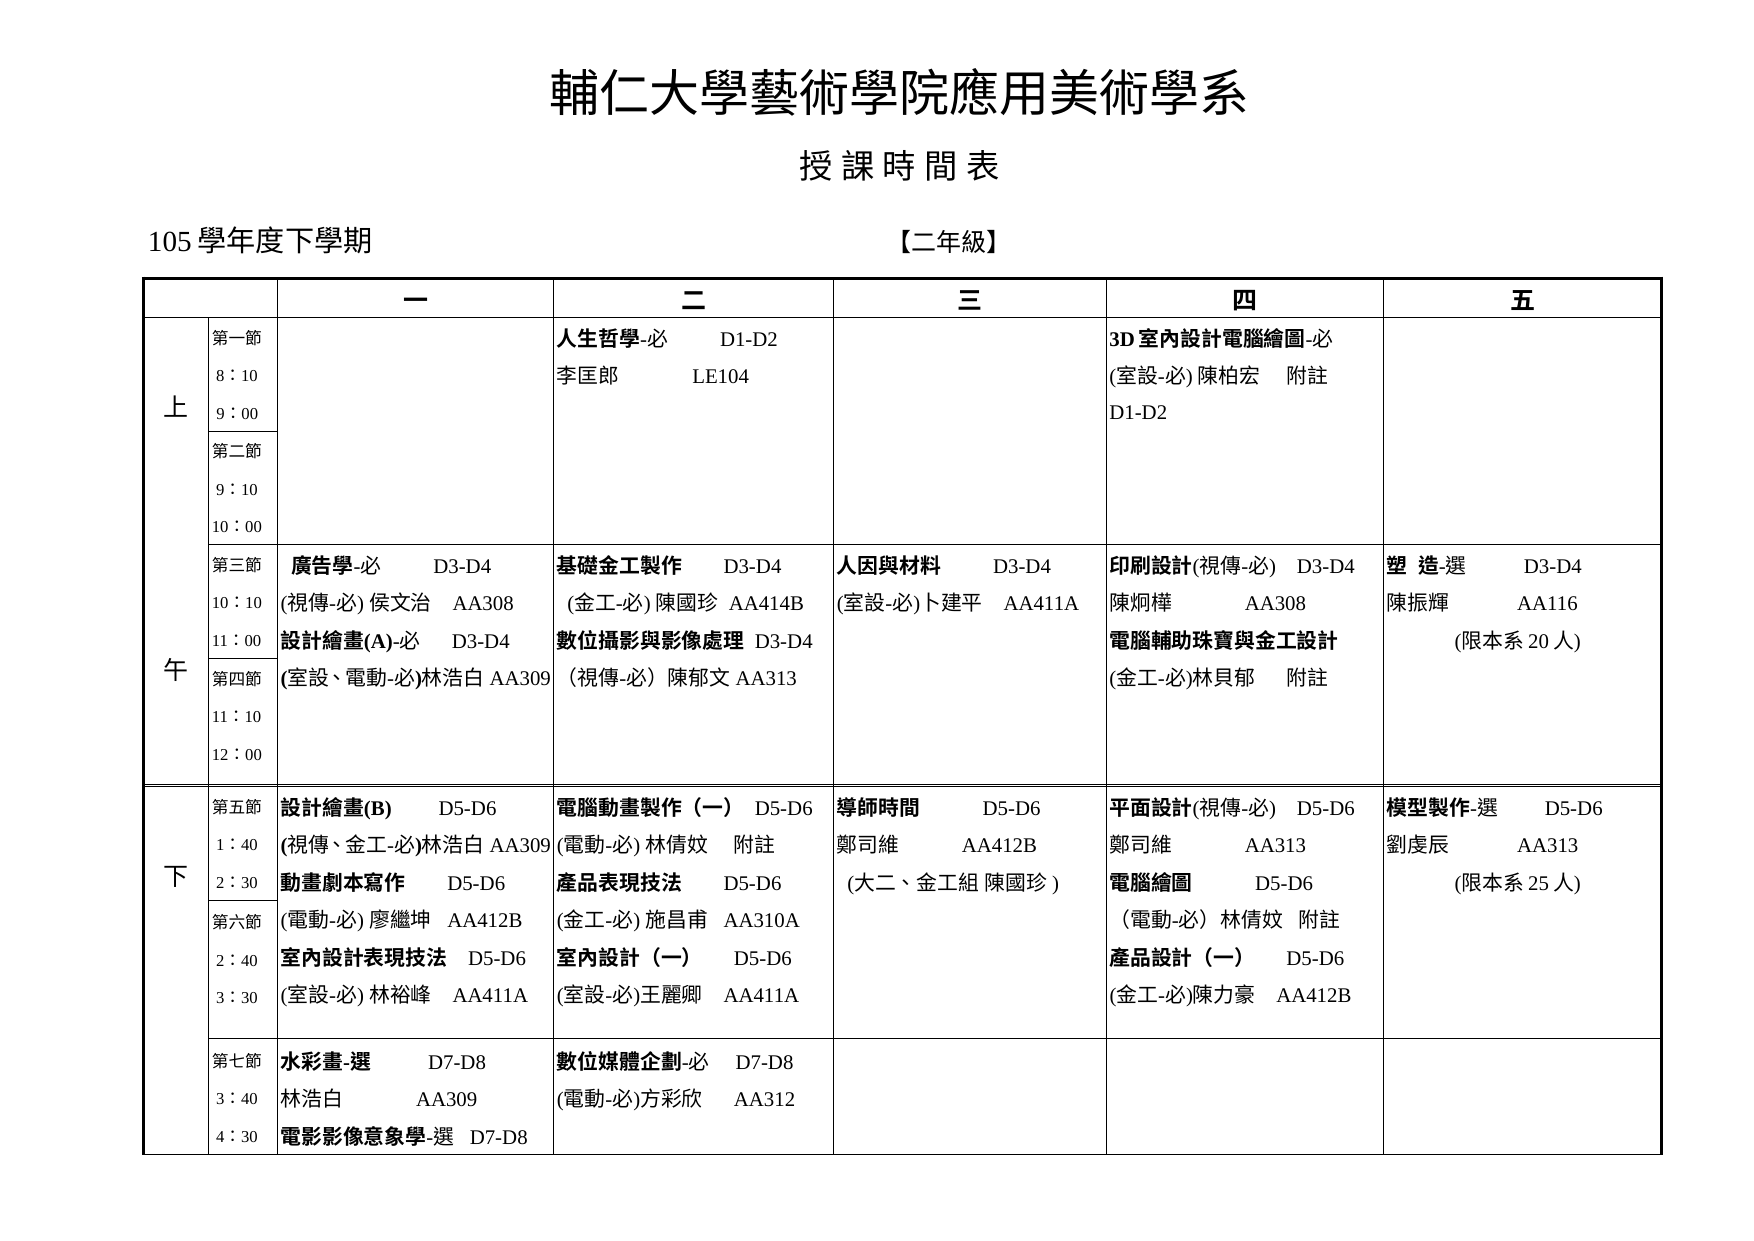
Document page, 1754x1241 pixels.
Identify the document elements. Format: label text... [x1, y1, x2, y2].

table_cell [834, 1039, 1106, 1154]
table_cell 導師時間 D5-D6 鄭司維 AA412B (大二、金工組 陳國珍 ) [834, 787, 1106, 1038]
table_header 四 [1107, 280, 1383, 317]
table_cell 基礎金工製作 D3-D4 (金工-必) 陳國珍 AA414B 數位攝影與影像處理 D3-D4 （視傳-必）陳郁文 AA313 [554, 545, 833, 784]
text 輔仁大學藝術學院應用美術學系 [148, 52, 1650, 127]
table_header 三 [834, 280, 1106, 317]
text 授 課 時 間 表 [148, 127, 1650, 202]
table_cell 人生哲學-必 D1-D2 李匡郎 LE104 [554, 318, 833, 544]
table_cell 印刷設計(視傳-必) D3-D4 陳炯樺 AA308 電腦輔助珠寶與金工設計 (金工-必)林貝郁 附註 [1107, 545, 1383, 784]
table_header 一 [278, 280, 553, 317]
table_cell 塑 造-選 D3-D4 陳振輝 AA116 (限本系20人) [1384, 545, 1660, 784]
table_header [145, 280, 277, 317]
table_cell 數位媒體企劃-必 D7-D8 (電動-必)方彩欣 AA312 [554, 1039, 833, 1154]
table_cell 模型製作-選 D5-D6 劉虔辰 AA313 (限本系25人) [1384, 787, 1660, 1038]
table_cell 第七節 3：40 4：30 [209, 1039, 277, 1154]
table_cell 設計繪畫(B) D5-D6 (視傳、金工-必)林浩白 AA309 動畫劇本寫作 D5-D6 (電動-必) 廖繼坤 AA412B 室內設計表現技法 D5-D6 (室設-必) 林裕峰 AA411A [278, 787, 553, 1038]
table_cell 第三節 10：10 11：00 [209, 545, 277, 658]
table_cell [834, 318, 1106, 544]
table_cell [1384, 1039, 1660, 1154]
table_cell 第五節 1：40 2：30 [209, 787, 277, 900]
table_cell [1107, 1039, 1383, 1154]
table_cell 第一節 8：10 9：00 [209, 318, 277, 431]
table_cell 第四節 11：10 12：00 [209, 659, 277, 784]
table_cell [278, 318, 553, 544]
table_cell 下 [145, 787, 208, 1154]
table_cell 平面設計(視傳-必) D5-D6 鄭司維 AA313 電腦繪圖 D5-D6 （電動-必）林倩妏 附註 產品設計（一） D5-D6 (金工-必)陳力豪 AA412B [1107, 787, 1383, 1038]
table_header 二 [554, 280, 833, 317]
table_cell 3D室內設計電腦繪圖-必 (室設-必) 陳柏宏 附註 D1-D2 [1107, 318, 1383, 544]
table_cell [1384, 318, 1660, 544]
table_cell 第六節 2：40 3：30 [209, 901, 277, 1038]
table_cell 上 午 [145, 318, 208, 784]
table_cell 電腦動畫製作（一） D5-D6 (電動-必) 林倩妏 附註 產品表現技法 D5-D6 (金工-必) 施昌甫 AA310A 室內設計（一） D5-D6 (室設-必)王麗卿 AA411A [554, 787, 833, 1038]
text 105學年度下學期 【二年級】 [148, 202, 1650, 277]
table_cell 水彩畫-選 D7-D8 林浩白 AA309 電影影像意象學-選 D7-D8 [278, 1039, 553, 1154]
table_cell 廣告學-必 D3-D4 (視傳-必) 侯文治 AA308 設計繪畫(A)-必 D3-D4 (室設、電動-必)林浩白 AA309 [278, 545, 553, 784]
table_cell 人因與材料 D3-D4 (室設-必)卜建平 AA411A [834, 545, 1106, 784]
table_cell 第二節 9：10 10：00 [209, 432, 277, 544]
table_header 五 [1384, 280, 1660, 317]
